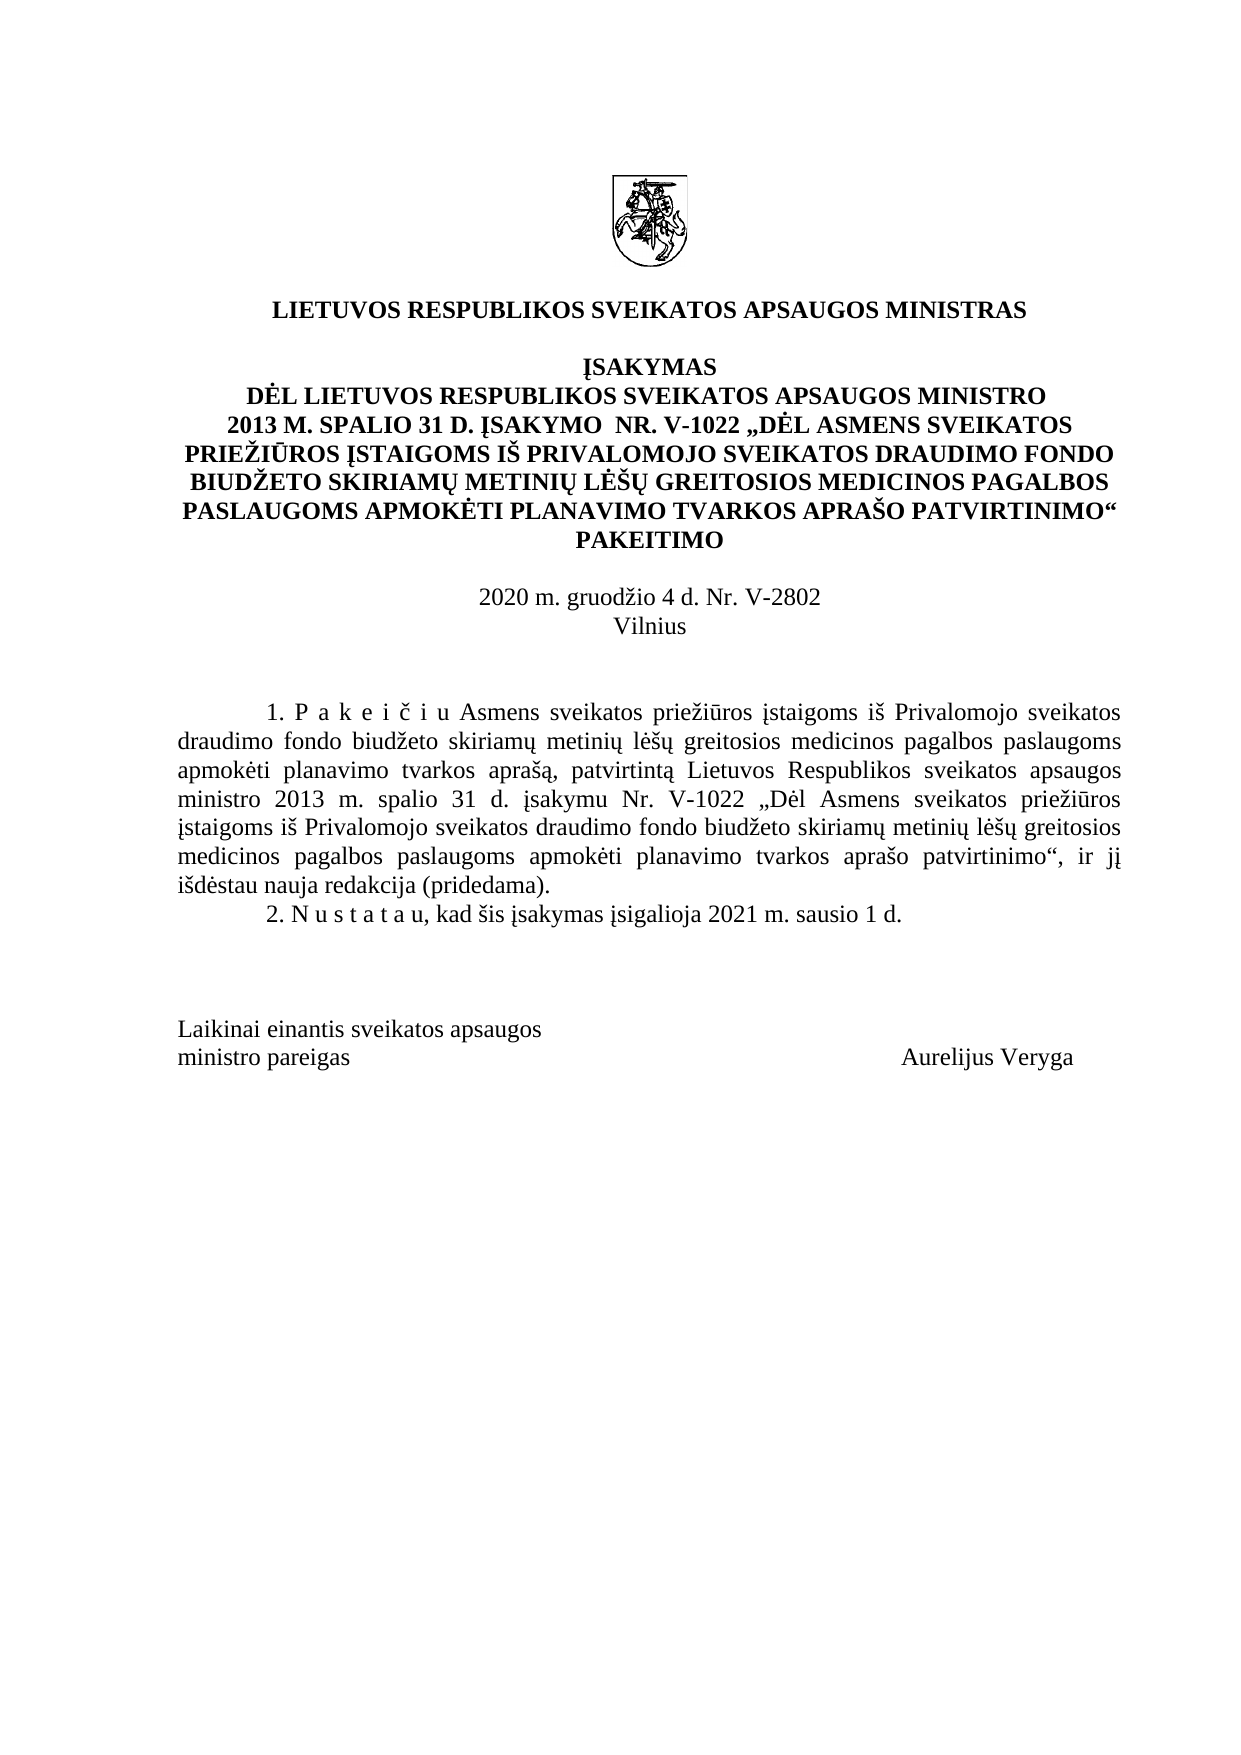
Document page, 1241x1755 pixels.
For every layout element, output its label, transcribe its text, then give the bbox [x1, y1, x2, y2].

text ĮSAKYMAS [177, 352, 1122, 381]
text DĖL LIETUVOS RESPUBLIKOS SVEIKATOS APSAUGOS MINISTRO [177, 381, 1122, 410]
text 1. P a k e i č i u Asmens sveikatos priežiūros įstaigoms iš Privalomojo sveikatos draudimo fondo biudžeto skiriamų metinių lėšų greitosios medicinos pagalbos paslaugoms apmokėti planavimo tvarkos aprašą, patvirtintą Lietuvos Respublikos sveikatos apsaugos ministro 2013 m. spalio 31 d. įsakymu Nr. V-1022 „Dėl Asmens sveikatos priežiūros įstaigoms iš Privalomojo sveikatos draudimo fondo biudžeto skiriamų metinių lėšų greitosios medicinos pagalbos paslaugoms apmokėti planavimo tvarkos aprašo patvirtinimo“, ir jį išdėstau nauja redakcija (pridedama). [177, 697, 1122, 899]
text LIETUVOS RESPUBLIKOS SVEIKATOS APSAUGOS MINISTRAS [177, 295, 1122, 324]
text 2013 M. SPALIO 31 D. ĮSAKYMO NR. V-1022 „DĖL ASMENS SVEIKATOS PRIEŽIŪROS ĮSTAIGOMS IŠ PRIVALOMOJO SVEIKATOS DRAUDIMO FONDO BIUDŽETO SKIRIAMŲ METINIŲ LĖŠŲ GREITOSIOS MEDICINOS PAGALBOS PASLAUGOMS APMOKĖTI PLANAVIMO TVARKOS APRAŠO PATVIRTINIMO“ PAKEITIMO [177, 410, 1122, 554]
text Vilnius [177, 611, 1122, 640]
text Laikinai einantis sveikatos apsaugos [177, 1014, 1122, 1042]
text 2. N u s t a t a u, kad šis įsakymas įsigalioja 2021 m. sausio 1 d. [177, 899, 1122, 927]
text 2020 m. gruodžio 4 d. Nr. V-2802 [177, 582, 1122, 611]
text ministro pareigas Aurelijus Veryga [177, 1042, 1122, 1071]
